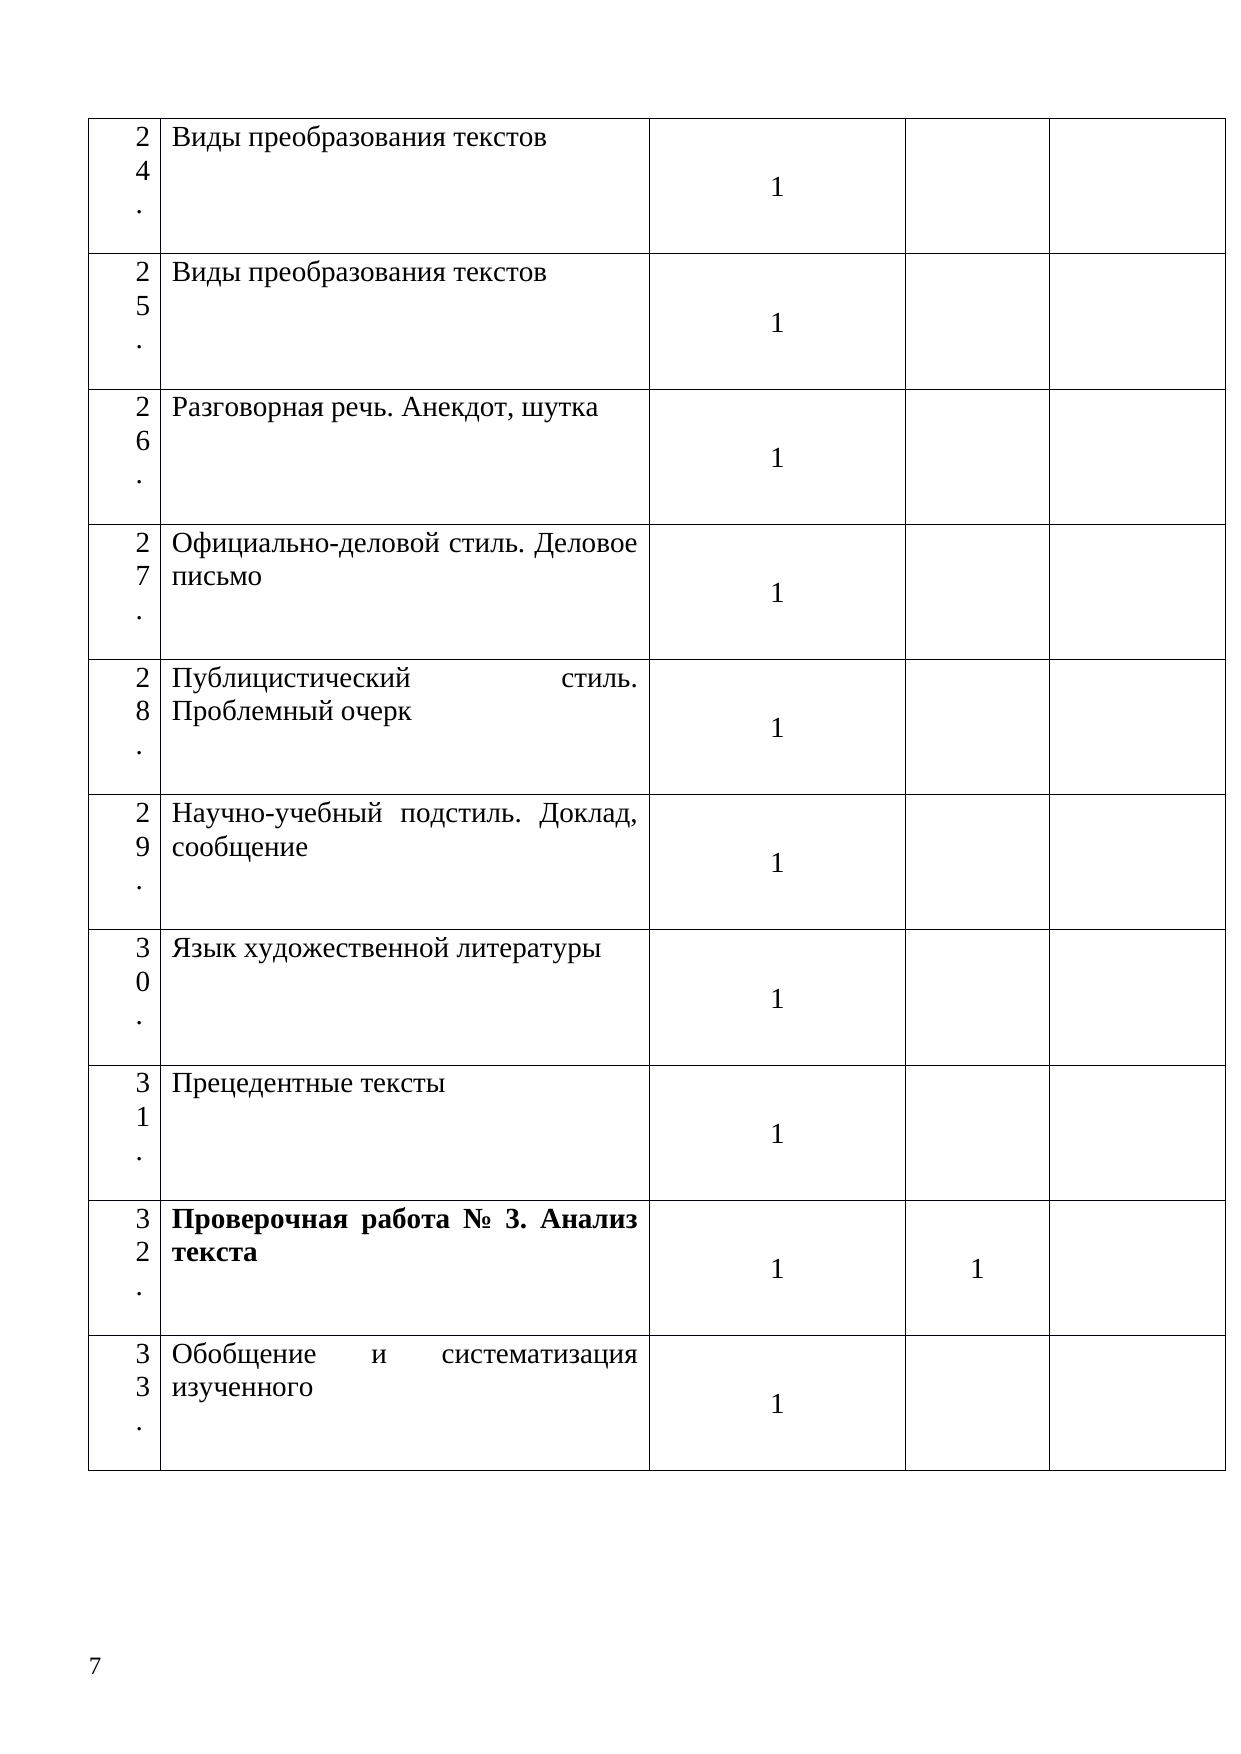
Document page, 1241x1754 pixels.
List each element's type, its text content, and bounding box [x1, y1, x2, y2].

table_cell [906, 119, 1049, 253]
table_cell [89, 1201, 160, 1335]
table_cell [1050, 254, 1225, 388]
table_cell Официально-деловой стиль. Деловое письмо [161, 525, 649, 659]
table_cell [1050, 1201, 1225, 1335]
table_cell [906, 525, 1049, 659]
table_cell 1 [650, 930, 905, 1064]
table_cell [89, 254, 160, 388]
table_cell Проверочная работа № 3. Анализ текста [161, 1201, 649, 1335]
table_cell Виды преобразования текстов [161, 254, 649, 388]
table_cell [1050, 930, 1225, 1064]
table_cell 1 [650, 119, 905, 253]
table_cell [1050, 795, 1225, 929]
table_cell [906, 1336, 1049, 1470]
table_cell [906, 660, 1049, 794]
table_cell [906, 795, 1049, 929]
table_cell [89, 525, 160, 659]
table_cell [89, 119, 160, 253]
table_cell Виды преобразования текстов [161, 119, 649, 253]
table_cell [89, 930, 160, 1064]
table_cell 1 [650, 1201, 905, 1335]
table_cell [89, 1336, 160, 1470]
table_cell Прецедентные тексты [161, 1066, 649, 1200]
table_cell [89, 1066, 160, 1200]
table_cell 1 [906, 1201, 1049, 1335]
table_cell [89, 390, 160, 524]
table_cell [906, 390, 1049, 524]
table_cell 1 [650, 254, 905, 388]
table_cell Публицистический стиль. Проблемный очерк [161, 660, 649, 794]
table_cell [906, 930, 1049, 1064]
table_cell 1 [650, 1336, 905, 1470]
table_cell [1050, 525, 1225, 659]
table_cell 1 [650, 390, 905, 524]
table_cell 1 [650, 1066, 905, 1200]
table_cell [89, 795, 160, 929]
table_cell [1050, 1336, 1225, 1470]
table_cell [1050, 660, 1225, 794]
table_cell [89, 660, 160, 794]
table_cell [906, 254, 1049, 388]
table_cell Научно-учебный подстиль. Доклад, сообщение [161, 795, 649, 929]
table_cell Обобщение и систематизация изученного [161, 1336, 649, 1470]
table_cell Разговорная речь. Анекдот, шутка [161, 390, 649, 524]
table_cell 1 [650, 525, 905, 659]
table_cell [1050, 119, 1225, 253]
table_cell 1 [650, 660, 905, 794]
table_cell Язык художественной литературы [161, 930, 649, 1064]
table_cell [1050, 390, 1225, 524]
table_cell 1 [650, 795, 905, 929]
table_cell [1050, 1066, 1225, 1200]
table_cell [906, 1066, 1049, 1200]
